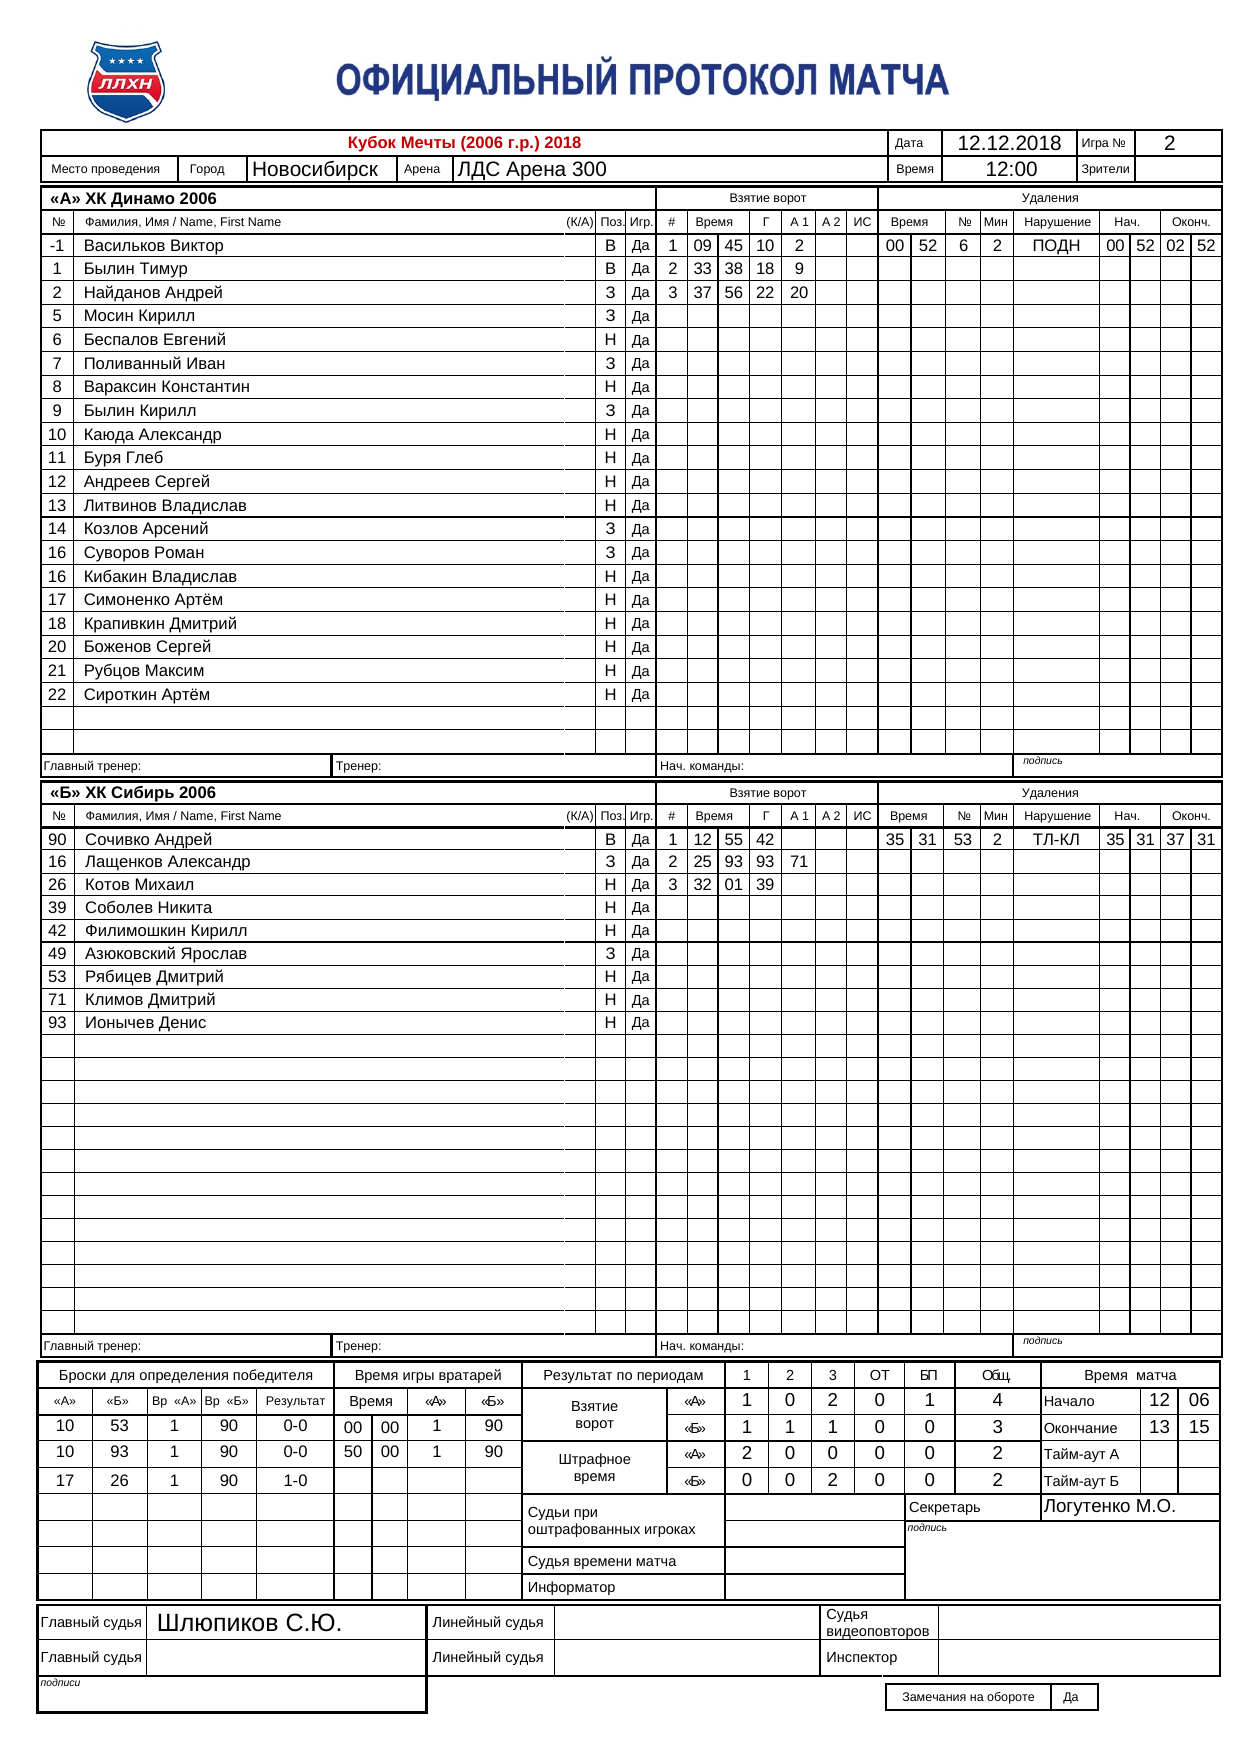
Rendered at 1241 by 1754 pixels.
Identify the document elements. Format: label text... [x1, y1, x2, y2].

table_cell [1192, 423, 1221, 445]
table_cell [688, 1127, 717, 1149]
table_cell 1 [812, 1415, 854, 1440]
table_cell [847, 588, 877, 611]
table_cell [981, 1012, 1013, 1033]
table_cell [688, 1104, 717, 1126]
table_cell Н [596, 683, 625, 706]
table_cell [782, 541, 815, 564]
table_cell [750, 1035, 781, 1057]
table_cell 90 [42, 829, 74, 849]
table_cell [657, 920, 687, 941]
table_cell [42, 1127, 74, 1149]
table_cell [879, 636, 910, 658]
table_cell [879, 352, 910, 374]
table_cell [847, 636, 877, 658]
table_cell [719, 1058, 749, 1079]
table_cell [1161, 1104, 1190, 1126]
table_cell [981, 707, 1013, 729]
table_cell Инспектор [821, 1640, 938, 1675]
table_cell [688, 943, 717, 964]
table_cell [42, 1058, 74, 1079]
table_cell [750, 305, 781, 327]
table_cell [555, 1606, 819, 1639]
table_cell [1131, 989, 1160, 1011]
table_cell Судьи при оштрафованных игроках [523, 1495, 724, 1546]
table_cell ПОДН [1014, 235, 1099, 256]
table_cell Поз. [596, 211, 625, 233]
table_cell [1131, 659, 1160, 682]
table_cell 12 [688, 829, 717, 849]
table_cell 93 [750, 850, 781, 872]
table_cell 55 [719, 829, 749, 849]
table_cell [750, 376, 781, 398]
table_cell [1141, 1441, 1177, 1467]
table_cell [565, 328, 595, 351]
table_cell [1100, 1150, 1129, 1172]
table_cell [1131, 1219, 1160, 1241]
table_cell [626, 1127, 655, 1149]
table_cell [657, 565, 687, 587]
table_cell Да [626, 612, 655, 634]
table_cell [847, 376, 877, 398]
table_cell [816, 470, 846, 493]
table_cell 1 [726, 1389, 768, 1413]
table_cell З [596, 352, 625, 374]
table_cell [782, 305, 815, 327]
table_cell [1131, 1173, 1160, 1195]
table_cell [466, 1468, 521, 1493]
table_cell [944, 989, 980, 1011]
table_cell [1161, 1265, 1190, 1287]
table_cell [782, 966, 815, 987]
table_cell 53 [42, 966, 74, 987]
table_cell Литвинов Владислав [74, 494, 564, 516]
table_cell [981, 943, 1013, 964]
table_cell [1100, 494, 1129, 516]
table_cell Тренер: [333, 755, 655, 776]
table_cell [816, 376, 846, 398]
table_cell Лащенков Александр [75, 850, 564, 872]
table_cell [946, 305, 980, 327]
table_cell Да [626, 1012, 655, 1033]
table_cell [1100, 1219, 1129, 1241]
table_cell 1 [657, 235, 687, 256]
table_cell [912, 1311, 943, 1333]
table_cell [688, 612, 717, 634]
table_cell [626, 1173, 655, 1195]
table_cell [657, 612, 687, 634]
table_cell Да [626, 494, 655, 516]
table_cell [944, 1127, 980, 1149]
table_cell [1100, 1288, 1129, 1310]
table_cell [1161, 352, 1190, 374]
table_cell Да [626, 518, 655, 540]
table_cell [816, 966, 846, 987]
table_cell [719, 966, 749, 987]
table_cell [408, 1574, 465, 1599]
table_cell [981, 1242, 1013, 1264]
table_cell [657, 1242, 687, 1264]
table_cell Да [626, 541, 655, 564]
table_cell [946, 565, 980, 587]
table_cell [657, 659, 687, 682]
table_cell [74, 730, 564, 753]
table_cell [39, 1547, 92, 1573]
table_cell [1100, 1104, 1129, 1126]
table_cell [879, 1311, 910, 1333]
table_cell [93, 1521, 147, 1546]
table_cell А 1 [782, 211, 815, 233]
table_cell [879, 612, 910, 634]
table_cell [912, 612, 945, 634]
table_cell 00 [373, 1441, 407, 1467]
table_cell [335, 1521, 371, 1546]
table_cell [1100, 446, 1129, 469]
table_cell [1131, 423, 1160, 445]
table_cell [1014, 1265, 1099, 1287]
table_cell [565, 588, 595, 611]
table_cell 0 [905, 1442, 954, 1467]
table_cell [1131, 494, 1160, 516]
table_cell [1161, 518, 1190, 540]
table_cell [565, 966, 595, 987]
table_cell 15 [1179, 1415, 1219, 1440]
table_cell [816, 636, 846, 658]
table_cell [1179, 1441, 1219, 1467]
table_cell [981, 730, 1013, 753]
table_cell Котов Михаил [75, 874, 564, 895]
table_cell Да [626, 850, 655, 872]
table_cell [148, 1521, 201, 1546]
table_cell 4 [956, 1389, 1040, 1413]
table_cell Главный судья [39, 1606, 146, 1639]
table_cell [981, 281, 1013, 303]
table_cell 8 [42, 376, 73, 398]
table_cell [1161, 257, 1190, 280]
table_cell Время [688, 211, 749, 233]
table_cell [782, 399, 815, 422]
table_cell [946, 730, 980, 753]
table_cell [1100, 305, 1129, 327]
table_cell [42, 1104, 74, 1126]
table_cell [657, 376, 687, 398]
table_cell [847, 1242, 877, 1264]
table_cell [847, 541, 877, 564]
table_cell Н [596, 659, 625, 682]
table_cell [946, 257, 980, 280]
table_cell Штрафное время [523, 1442, 666, 1493]
table_cell [981, 470, 1013, 493]
table_cell [1131, 1104, 1160, 1126]
table_cell [946, 636, 980, 658]
table_cell [1161, 966, 1190, 987]
table_cell [816, 588, 846, 611]
table_cell [1014, 1058, 1099, 1079]
table_cell [688, 305, 717, 327]
table_cell [39, 1494, 92, 1520]
table_cell 10 [39, 1441, 92, 1467]
table_cell [879, 943, 910, 964]
table_cell [847, 328, 877, 351]
table_cell [688, 1035, 717, 1057]
table_cell [1161, 683, 1190, 706]
table_cell [750, 943, 781, 964]
table_cell [912, 1058, 943, 1079]
table_cell [750, 1219, 781, 1241]
table_cell (К/А) [565, 211, 595, 233]
table_cell [782, 612, 815, 634]
table_cell [912, 1127, 943, 1149]
table_cell [816, 328, 846, 351]
table_cell [719, 423, 749, 445]
table_cell [75, 1127, 564, 1149]
table_cell [912, 423, 945, 445]
table_cell 18 [42, 612, 73, 634]
table_cell [946, 707, 980, 729]
table_cell [719, 328, 749, 351]
table_cell 53 [93, 1416, 147, 1440]
table_cell [1100, 896, 1129, 918]
table_cell [912, 707, 945, 729]
table_cell [981, 1081, 1013, 1103]
table_cell Оконч. [1161, 805, 1221, 826]
table_cell [42, 707, 73, 729]
table_cell [688, 376, 717, 398]
table_cell Зрители [1078, 157, 1134, 181]
table_cell [466, 1494, 521, 1520]
table_cell [1131, 399, 1160, 422]
table_cell [879, 1196, 910, 1218]
table_cell [1161, 565, 1190, 587]
table_cell 45 [719, 235, 749, 256]
table_cell А 1 [782, 805, 815, 826]
table_cell [688, 636, 717, 658]
table_cell [1161, 1288, 1190, 1310]
table_cell [1161, 1196, 1190, 1218]
table_cell [1192, 1173, 1221, 1195]
table_cell [816, 730, 846, 753]
table_cell [75, 1035, 564, 1057]
table_cell [782, 989, 815, 1011]
table_cell Время [688, 805, 749, 826]
table_cell [981, 850, 1013, 872]
table_cell [847, 257, 877, 280]
table_cell [847, 943, 877, 964]
table_cell 12 [42, 470, 73, 493]
table_cell 25 [688, 850, 717, 872]
table_cell [879, 1173, 910, 1195]
table_cell [1192, 1081, 1221, 1103]
table_cell [1100, 257, 1129, 280]
table_header Общ. [956, 1363, 1040, 1387]
table_cell [719, 588, 749, 611]
table_cell Тайм-аут Б [1042, 1468, 1140, 1493]
table_cell [750, 612, 781, 634]
table_cell [816, 874, 846, 895]
table_cell Г [750, 211, 781, 233]
table_cell Место проведения [42, 157, 177, 181]
table_cell [879, 1012, 910, 1033]
table_cell [750, 352, 781, 374]
table_cell [1014, 1288, 1099, 1310]
table_cell 3 [956, 1415, 1040, 1440]
table_cell [879, 588, 910, 611]
table_cell [750, 446, 781, 469]
table_cell [42, 1150, 74, 1172]
table_cell [981, 683, 1013, 706]
table_cell [1100, 1196, 1129, 1218]
table_cell Н [596, 896, 625, 918]
table_cell [1161, 612, 1190, 634]
table_cell [75, 1265, 564, 1287]
table_cell [719, 1173, 749, 1195]
table_cell Н [596, 588, 625, 611]
table_cell 1 [42, 257, 73, 280]
table_cell Главный тренер: [42, 755, 330, 776]
table_cell Поз. [596, 805, 625, 826]
table_cell [1161, 896, 1190, 918]
table_cell [626, 1058, 655, 1079]
table_cell [847, 896, 877, 918]
table_cell Время [879, 805, 943, 826]
table_cell [688, 707, 717, 729]
table_cell [816, 920, 846, 941]
table_cell [1131, 1058, 1160, 1079]
table_cell [719, 494, 749, 516]
table_cell Азюковский Ярослав [75, 943, 564, 964]
table_cell З [596, 281, 625, 303]
table_cell [944, 874, 980, 895]
table_cell [626, 1196, 655, 1218]
table_cell [1161, 376, 1190, 398]
table_cell Суворов Роман [74, 541, 564, 564]
table_cell 17 [39, 1468, 92, 1493]
table_cell Да [626, 565, 655, 587]
table_cell [1192, 565, 1221, 587]
table_cell Мосин Кирилл [74, 305, 564, 327]
table_cell [782, 683, 815, 706]
table_cell [1131, 541, 1160, 564]
table_cell [981, 1288, 1013, 1310]
table_cell [1192, 305, 1221, 327]
table_cell [1014, 376, 1099, 398]
table_cell 22 [750, 281, 781, 303]
table_cell [816, 1196, 846, 1218]
table_cell [782, 376, 815, 398]
table_cell [847, 989, 877, 1011]
table_cell [879, 470, 910, 493]
table_cell Логутенко М.О. [1042, 1495, 1219, 1520]
table_cell [1014, 328, 1099, 351]
table_cell 20 [782, 281, 815, 303]
table_cell [1014, 612, 1099, 634]
table_cell [847, 850, 877, 872]
table_cell [816, 1058, 846, 1079]
table_cell [981, 1035, 1013, 1057]
table_cell [565, 707, 595, 729]
table_cell [1100, 376, 1129, 398]
table_cell Г [750, 805, 781, 826]
table_cell [816, 281, 846, 303]
table_cell [688, 683, 717, 706]
table_cell [782, 1127, 815, 1149]
table_cell № [946, 211, 980, 233]
table_cell 12:00 [943, 157, 1076, 181]
table_cell [944, 1311, 980, 1333]
table_cell 2 [981, 829, 1013, 849]
table_cell [565, 494, 595, 516]
table_cell подпись [1014, 1335, 1221, 1356]
table_cell [1141, 1468, 1177, 1493]
table_header 2 [1136, 131, 1221, 155]
table_cell [565, 565, 595, 587]
table_cell [1192, 683, 1221, 706]
table_cell [879, 966, 910, 987]
table_cell [335, 1547, 371, 1573]
table_cell Да [626, 328, 655, 351]
table_cell Да [626, 399, 655, 422]
table_cell [847, 1311, 877, 1333]
table_cell [565, 896, 595, 918]
table_cell [719, 707, 749, 729]
table_cell [750, 518, 781, 540]
table_cell «Б » [466, 1389, 521, 1413]
table_cell Былин Тимур [74, 257, 564, 280]
table_cell [1014, 399, 1099, 422]
table_cell [816, 1012, 846, 1033]
table_header Взятие ворот [657, 783, 877, 803]
table_cell [688, 423, 717, 445]
table_cell [1014, 920, 1099, 941]
table_cell [202, 1547, 256, 1573]
table_cell [847, 1035, 877, 1057]
table_cell [688, 1311, 717, 1333]
table_cell [565, 1242, 595, 1264]
table_cell [1131, 588, 1160, 611]
table_cell Игр. [626, 211, 655, 233]
table_cell [879, 541, 910, 564]
table_cell [657, 494, 687, 516]
table_cell [719, 399, 749, 422]
table_cell [719, 636, 749, 658]
table_cell [202, 1521, 256, 1546]
table_cell [912, 1219, 943, 1241]
table_cell 90 [202, 1468, 256, 1493]
table_cell [912, 588, 945, 611]
table_cell [335, 1574, 371, 1599]
table_cell [879, 565, 910, 587]
table_header 3 [812, 1363, 854, 1387]
table_cell [750, 1196, 781, 1218]
table_cell [782, 423, 815, 445]
table_cell Н [596, 494, 625, 516]
table_cell [42, 1311, 74, 1333]
table_cell [726, 1575, 904, 1599]
table_cell [1014, 281, 1099, 303]
table_cell [1192, 636, 1221, 658]
table_cell [626, 1265, 655, 1287]
table_cell [719, 565, 749, 587]
table_cell Да [626, 281, 655, 303]
table_cell [596, 1150, 625, 1172]
table_cell 0 [855, 1415, 904, 1440]
table_cell Новосибирск [248, 157, 396, 181]
table_cell [750, 328, 781, 351]
table_cell [1014, 707, 1099, 729]
table_cell Симоненко Артём [74, 588, 564, 611]
table_cell [782, 707, 815, 729]
table_cell [847, 281, 877, 303]
table_cell 6 [42, 328, 73, 351]
table_cell [1161, 636, 1190, 658]
table_cell [408, 1494, 465, 1520]
table_cell [657, 1311, 687, 1333]
table_cell Главный судья [39, 1640, 146, 1675]
table_cell Былин Кирилл [74, 399, 564, 422]
table_cell [1131, 943, 1160, 964]
table_cell [42, 1242, 74, 1264]
table_cell [688, 470, 717, 493]
table_cell [565, 989, 595, 1011]
table_cell Н [596, 636, 625, 658]
table_cell [912, 446, 945, 469]
table_cell [75, 1173, 564, 1195]
table_cell [1014, 659, 1099, 682]
table_cell [981, 352, 1013, 374]
table_cell [981, 1127, 1013, 1149]
table_cell [1014, 305, 1099, 327]
table_cell 2 [657, 257, 687, 280]
table_cell [688, 352, 717, 374]
table_cell [688, 1081, 717, 1103]
table_cell [816, 1219, 846, 1241]
table_cell 0 [812, 1442, 854, 1467]
table_cell [626, 1150, 655, 1172]
table_cell [944, 1012, 980, 1033]
table_cell [946, 588, 980, 611]
table_cell [879, 659, 910, 682]
table_cell [944, 1104, 980, 1126]
table_cell [981, 446, 1013, 469]
table_cell [596, 1127, 625, 1149]
table_cell Оконч. [1161, 211, 1221, 233]
table_cell [1192, 1242, 1221, 1264]
table_cell [1192, 446, 1221, 469]
table_cell [1161, 850, 1190, 872]
table_cell [912, 541, 945, 564]
table_cell [847, 518, 877, 540]
table_cell [750, 1104, 781, 1126]
table_cell [148, 1547, 201, 1573]
table_cell [939, 1640, 1219, 1675]
table_cell [782, 1311, 815, 1333]
table_cell [1014, 896, 1099, 918]
table_cell 93 [42, 1012, 74, 1033]
table_cell 17 [42, 588, 73, 611]
table_cell 2 [956, 1442, 1040, 1467]
table_cell [565, 683, 595, 706]
table_cell [1161, 1012, 1190, 1033]
table_cell Судья времени матча [523, 1548, 724, 1573]
table_cell [879, 1104, 910, 1126]
table_cell Начало [1042, 1389, 1140, 1413]
table_cell Да [626, 588, 655, 611]
table_cell [879, 257, 910, 280]
table_cell [750, 707, 781, 729]
table_cell [1100, 874, 1129, 895]
table_cell [879, 1219, 910, 1241]
table_cell [750, 966, 781, 987]
table_cell [1161, 1058, 1190, 1079]
table_cell [750, 423, 781, 445]
table_cell [981, 257, 1013, 280]
table_cell Да [626, 423, 655, 445]
table_cell [750, 588, 781, 611]
table_cell [39, 1521, 92, 1546]
table_cell [879, 423, 910, 445]
table_cell [879, 874, 910, 895]
table_cell [688, 446, 717, 469]
table_cell [879, 494, 910, 516]
table_cell [565, 376, 595, 398]
table_cell [782, 494, 815, 516]
table_cell [816, 423, 846, 445]
table_cell 1 [408, 1441, 465, 1467]
table_cell [944, 1058, 980, 1079]
table_cell [1014, 588, 1099, 611]
table_cell [944, 896, 980, 918]
table_cell [750, 470, 781, 493]
table_cell Фамилия, Имя / Name, First Name [75, 805, 565, 826]
table_cell [946, 470, 980, 493]
table_cell [1014, 1012, 1099, 1033]
table_cell [1161, 1311, 1190, 1333]
table_cell Тренер: [333, 1335, 655, 1356]
table_cell [565, 541, 595, 564]
table_cell 0 [855, 1442, 904, 1467]
table_cell 13 [1141, 1415, 1177, 1440]
table_cell [816, 399, 846, 422]
table_cell № [42, 211, 73, 233]
table_cell [750, 1012, 781, 1033]
table_cell [946, 399, 980, 422]
table_cell [1014, 1173, 1099, 1195]
table_cell [202, 1574, 256, 1599]
table_cell [782, 943, 815, 964]
table_cell Арена [398, 157, 452, 181]
table_cell [657, 446, 687, 469]
table_cell [626, 1311, 655, 1333]
table_cell [1131, 305, 1160, 327]
table_cell [75, 1242, 564, 1264]
table_cell [750, 989, 781, 1011]
table_cell [816, 235, 846, 256]
table_cell [688, 1173, 717, 1195]
table_cell 1 [726, 1415, 768, 1440]
table_cell ТЛ-КЛ [1014, 829, 1099, 849]
table_cell [719, 1150, 749, 1172]
table_cell Козлов Арсений [74, 518, 564, 540]
table_cell [944, 966, 980, 987]
table_cell Климов Дмитрий [75, 989, 564, 1011]
table_cell [1131, 352, 1160, 374]
table_cell [257, 1494, 333, 1520]
table_cell [719, 1219, 749, 1241]
table_cell [719, 1104, 749, 1126]
table_cell [1014, 850, 1099, 872]
table_cell [1014, 565, 1099, 587]
table_cell [1131, 920, 1160, 941]
table_cell [657, 1081, 687, 1103]
table_cell ИС [847, 805, 877, 826]
table_cell [750, 1288, 781, 1310]
table_cell [596, 1058, 625, 1079]
table_cell [657, 1173, 687, 1195]
table_cell [1131, 1196, 1160, 1218]
table_cell Васильков Виктор [74, 235, 564, 256]
table_cell [565, 730, 595, 753]
table_cell [782, 1288, 815, 1310]
table_cell Рябицев Дмитрий [75, 966, 564, 987]
table_cell [981, 966, 1013, 987]
table_cell [1100, 1242, 1129, 1264]
table_cell [946, 683, 980, 706]
table_cell Время [879, 211, 945, 233]
table_cell [1014, 1104, 1099, 1126]
table_cell [565, 943, 595, 964]
table_cell [1014, 470, 1099, 493]
table_cell [1014, 874, 1099, 895]
table_cell [1131, 1012, 1160, 1033]
table_cell 2 [956, 1468, 1040, 1493]
table_cell Поливанный Иван [74, 352, 564, 374]
table_cell [879, 850, 910, 872]
table_cell [879, 1127, 910, 1149]
table_cell 2 [812, 1389, 854, 1413]
table_cell [782, 896, 815, 918]
table_cell [688, 1150, 717, 1172]
table_cell [719, 1081, 749, 1103]
table_cell [688, 1196, 717, 1218]
table_cell [1014, 423, 1099, 445]
table_cell [750, 1081, 781, 1103]
table_cell [1161, 328, 1190, 351]
table_cell [148, 1494, 201, 1520]
table_cell # [657, 211, 687, 233]
table_cell [879, 989, 910, 1011]
table_cell 90 [202, 1416, 256, 1440]
table_cell Сочивко Андрей [75, 829, 564, 849]
table_cell 12 [1141, 1389, 1177, 1413]
table_cell [688, 1012, 717, 1033]
table_cell [565, 920, 595, 941]
table_cell [726, 1521, 904, 1546]
table_cell [565, 1081, 595, 1103]
table_cell [1100, 683, 1129, 706]
table_cell [657, 896, 687, 918]
table_cell [42, 1265, 74, 1287]
table_cell [1161, 1219, 1190, 1241]
table_cell [750, 636, 781, 658]
table_cell [1161, 281, 1190, 303]
table_cell [1192, 850, 1221, 872]
table_cell Да [626, 352, 655, 374]
table_cell [719, 1127, 749, 1149]
table_cell [981, 376, 1013, 398]
table_cell 0 [769, 1442, 811, 1467]
table_cell В [596, 257, 625, 280]
table_header «Б» ХК Сибирь 2006 [42, 783, 655, 803]
table_cell [466, 1547, 521, 1573]
table_cell 13 [42, 494, 73, 516]
table_cell [1192, 257, 1221, 280]
table_cell [657, 518, 687, 540]
table_cell [879, 328, 910, 351]
table_cell [1179, 1468, 1219, 1493]
table_cell [74, 707, 564, 729]
table_cell [1192, 1104, 1221, 1126]
table_cell [1131, 257, 1160, 280]
table_cell [782, 1196, 815, 1218]
table_cell [879, 920, 910, 941]
table_cell [719, 612, 749, 634]
table_cell [626, 1081, 655, 1103]
table_cell Да [626, 659, 655, 682]
table_cell 0-0 [257, 1441, 333, 1467]
table_cell [408, 1468, 465, 1493]
table_cell [657, 1035, 687, 1057]
table_cell [816, 352, 846, 374]
table_cell Линейный судья [428, 1606, 554, 1639]
table_cell [750, 896, 781, 918]
table_cell Да [626, 636, 655, 658]
table_cell «А» [408, 1389, 465, 1413]
table_cell [981, 494, 1013, 516]
table_cell [1192, 518, 1221, 540]
table_cell [912, 399, 945, 422]
table_cell ИС [847, 211, 877, 233]
table_cell [816, 707, 846, 729]
table_cell [912, 1035, 943, 1057]
table_cell Линейный судья [428, 1640, 554, 1675]
table_cell [1192, 352, 1221, 374]
table_cell [657, 707, 687, 729]
table_cell [816, 612, 846, 634]
table_cell [1100, 659, 1129, 682]
table_cell [879, 707, 910, 729]
table_cell [1131, 730, 1160, 753]
table_cell [42, 730, 73, 753]
table_cell [596, 1081, 625, 1103]
table_cell 39 [750, 874, 781, 895]
table_cell [1161, 1242, 1190, 1264]
table_cell 16 [42, 565, 73, 587]
table_cell [75, 1311, 564, 1333]
table_cell Филимошкин Кирилл [75, 920, 564, 941]
table_cell [782, 1104, 815, 1126]
table_cell 90 [202, 1441, 256, 1467]
table_cell [912, 989, 943, 1011]
table_cell 32 [688, 874, 717, 895]
table_cell [373, 1521, 407, 1546]
table_cell «А» [668, 1442, 724, 1467]
table_cell [719, 1012, 749, 1033]
table_cell 18 [750, 257, 781, 280]
table_cell [565, 446, 595, 469]
table_cell [688, 920, 717, 941]
table_cell 00 [1100, 235, 1129, 256]
table_cell Да [626, 920, 655, 941]
table_cell [1100, 423, 1129, 445]
table_header Удаления [879, 783, 1221, 803]
table_cell [1131, 1081, 1160, 1103]
table_cell З [596, 541, 625, 564]
table_cell [912, 636, 945, 658]
table_cell [1192, 874, 1221, 895]
table_cell 2 [726, 1442, 768, 1467]
table_cell [981, 399, 1013, 422]
table_cell [719, 470, 749, 493]
table_cell В [596, 235, 625, 256]
table_cell Боженов Сергей [74, 636, 564, 658]
table_cell [750, 541, 781, 564]
table_cell [847, 683, 877, 706]
table_cell [257, 1547, 333, 1573]
table_cell [75, 1150, 564, 1172]
table_cell ЛДС Арена 300 [454, 157, 887, 181]
table_cell [565, 1311, 595, 1333]
table_cell [981, 588, 1013, 611]
table_cell [726, 1548, 904, 1573]
table_cell Нач. команды: [657, 1335, 1012, 1356]
table_cell [1100, 518, 1129, 540]
table_cell [1131, 966, 1160, 987]
table_cell 7 [42, 352, 73, 374]
table_cell [565, 874, 595, 895]
table_cell [1014, 257, 1099, 280]
table_cell [596, 1035, 625, 1057]
table_cell [981, 1196, 1013, 1218]
table_cell [596, 730, 625, 753]
table_cell № [944, 805, 980, 826]
table_cell [1100, 850, 1129, 872]
table_cell [847, 1265, 877, 1287]
table_cell [565, 470, 595, 493]
table_cell 93 [93, 1441, 147, 1467]
table_cell Нач. [1100, 211, 1160, 233]
table_cell подпись [1014, 755, 1221, 776]
table_cell [1192, 1058, 1221, 1079]
table_cell [688, 541, 717, 564]
table_cell Да [626, 989, 655, 1011]
table_cell [596, 1311, 625, 1333]
table_cell [939, 1606, 1219, 1639]
table_cell [565, 305, 595, 327]
table_cell [565, 1035, 595, 1057]
table_cell [946, 494, 980, 516]
table_cell [912, 494, 945, 516]
table_cell [657, 1196, 687, 1218]
table_cell «А» [39, 1389, 92, 1413]
table_cell [1100, 1058, 1129, 1079]
table_cell [373, 1468, 407, 1493]
table_cell Кибакин Владислав [74, 565, 564, 587]
table_cell [596, 1219, 625, 1241]
table_cell [1192, 588, 1221, 611]
table_cell Н [596, 1012, 625, 1033]
table_cell [626, 730, 655, 753]
table_cell [879, 730, 910, 753]
table_cell 14 [42, 518, 73, 540]
table_cell [847, 305, 877, 327]
table_cell [879, 683, 910, 706]
table_cell [847, 1058, 877, 1079]
table_cell [719, 1242, 749, 1264]
table_cell [202, 1494, 256, 1520]
table_cell [782, 1035, 815, 1057]
table_cell [1131, 1150, 1160, 1172]
table_cell [946, 659, 980, 682]
table_cell [565, 1288, 595, 1310]
table_cell 37 [688, 281, 717, 303]
table_cell Город [179, 157, 246, 181]
table_cell [1131, 518, 1160, 540]
picture [5, 28, 1179, 129]
table_cell [688, 328, 717, 351]
table_cell Мин [981, 805, 1013, 826]
table_cell [912, 518, 945, 540]
table_cell [912, 565, 945, 587]
table_cell [847, 235, 877, 256]
table_cell [944, 920, 980, 941]
table_cell 31 [1192, 829, 1221, 849]
table_cell [782, 1058, 815, 1079]
table_cell [565, 1104, 595, 1126]
table_cell [1131, 874, 1160, 895]
table_cell [981, 1150, 1013, 1172]
table_cell [1192, 399, 1221, 422]
table_cell 90 [466, 1416, 521, 1440]
table_cell [750, 730, 781, 753]
table_header Дата [889, 131, 941, 155]
table_cell [782, 1012, 815, 1033]
table_cell [750, 920, 781, 941]
table_cell [1014, 1242, 1099, 1264]
table_cell [981, 541, 1013, 564]
table_cell [944, 1288, 980, 1310]
table_cell [42, 1219, 74, 1241]
table_cell [565, 1196, 595, 1218]
table_cell Вараксин Константин [74, 376, 564, 398]
table_cell 53 [944, 829, 980, 849]
table_cell [1131, 896, 1160, 918]
table_cell 9 [42, 399, 73, 422]
table_cell 1 [148, 1441, 201, 1467]
table_cell [75, 1058, 564, 1079]
table_cell [1161, 989, 1190, 1011]
table_cell 49 [42, 943, 74, 964]
table_cell 2 [42, 281, 73, 303]
table_cell [1161, 920, 1190, 941]
table_cell [373, 1494, 407, 1520]
table_cell 10 [750, 235, 781, 256]
table_cell 10 [39, 1416, 92, 1440]
table_cell [719, 352, 749, 374]
table_cell [816, 683, 846, 706]
table_cell 0 [769, 1468, 811, 1493]
table_cell [816, 494, 846, 516]
table_cell [782, 730, 815, 753]
table_cell [1014, 730, 1099, 753]
table_cell (К/А) [565, 805, 595, 826]
table_cell 1 [657, 829, 687, 849]
table_cell [946, 352, 980, 374]
table_cell [1161, 399, 1190, 422]
table_cell Н [596, 423, 625, 445]
table_cell [944, 1081, 980, 1103]
table_cell [782, 659, 815, 682]
table_cell Да [626, 235, 655, 256]
table_cell Да [626, 257, 655, 280]
table_cell 01 [719, 874, 749, 895]
table_cell Да [626, 966, 655, 987]
table_cell [912, 966, 943, 987]
table_cell [750, 659, 781, 682]
table_cell [750, 1150, 781, 1172]
table_cell Крапивкин Дмитрий [74, 612, 564, 634]
table_cell [75, 1196, 564, 1218]
table_cell [596, 707, 625, 729]
table_cell [981, 1311, 1013, 1333]
table_cell [879, 1242, 910, 1264]
table_cell [688, 659, 717, 682]
table_cell [847, 707, 877, 729]
table_cell [1014, 1219, 1099, 1241]
table_cell Н [596, 470, 625, 493]
table_cell [1100, 1035, 1129, 1057]
table_cell [1131, 1311, 1160, 1333]
table_cell [750, 1127, 781, 1149]
table_cell 52 [1131, 235, 1160, 256]
table_cell # [657, 805, 687, 826]
table_cell [657, 943, 687, 964]
table_cell [946, 376, 980, 398]
table_cell [93, 1494, 147, 1520]
table_cell 0 [905, 1468, 954, 1493]
table_cell [1014, 943, 1099, 964]
table_cell [565, 423, 595, 445]
table_cell [75, 1219, 564, 1241]
table_cell [688, 966, 717, 987]
table_cell [816, 943, 846, 964]
table_cell 52 [912, 235, 945, 256]
table_cell 31 [912, 829, 943, 849]
table_cell [946, 518, 980, 540]
table_cell [1161, 943, 1190, 964]
table_cell Вр «Б» [202, 1389, 256, 1413]
table_cell 33 [688, 257, 717, 280]
table_cell [847, 399, 877, 422]
table_cell [555, 1640, 819, 1675]
table_cell [981, 659, 1013, 682]
table_cell [847, 1081, 877, 1103]
table_header Да [1052, 1685, 1097, 1709]
table_cell Время [335, 1389, 407, 1413]
table_cell Н [596, 376, 625, 398]
table_cell Соболев Никита [75, 896, 564, 918]
table_cell [1131, 328, 1160, 351]
table_cell [565, 399, 595, 422]
table_cell [93, 1547, 147, 1573]
table_cell [719, 376, 749, 398]
table_cell [1100, 352, 1129, 374]
table_cell [1014, 1081, 1099, 1103]
table_cell [408, 1521, 465, 1546]
table_cell Тайм-аут А [1042, 1441, 1140, 1467]
table_cell 3 [657, 874, 687, 895]
table_cell [39, 1574, 92, 1599]
table_cell [847, 659, 877, 682]
table_cell 0 [769, 1389, 811, 1413]
table_cell [981, 423, 1013, 445]
table_cell Каюда Александр [74, 423, 564, 445]
table_cell Да [626, 874, 655, 895]
table_cell [1014, 1035, 1099, 1057]
table_cell [688, 1058, 717, 1079]
table_cell [847, 874, 877, 895]
table_cell [847, 612, 877, 634]
table_cell [912, 376, 945, 398]
table_cell [750, 683, 781, 706]
table_cell [1192, 707, 1221, 729]
table_cell [657, 1219, 687, 1241]
table_cell [782, 920, 815, 941]
table_cell [847, 470, 877, 493]
table_cell [912, 1196, 943, 1218]
table_cell 35 [879, 829, 910, 849]
table_cell [657, 541, 687, 564]
table_cell [1192, 541, 1221, 564]
table_cell А 2 [816, 211, 846, 233]
table_cell [1131, 1288, 1160, 1310]
table_cell [847, 423, 877, 445]
table_cell [1161, 707, 1190, 729]
table_cell Сироткин Артём [74, 683, 564, 706]
table_cell [944, 1173, 980, 1195]
table_cell [912, 920, 943, 941]
table_cell [657, 305, 687, 327]
table_cell [981, 565, 1013, 587]
table_cell 90 [466, 1441, 521, 1467]
table_cell [565, 281, 595, 303]
table_cell [981, 1265, 1013, 1287]
table_cell Нарушение [1014, 805, 1099, 826]
table_cell [1161, 588, 1190, 611]
table_cell [1100, 470, 1129, 493]
table_cell [657, 1150, 687, 1172]
table_cell [816, 305, 846, 327]
table_cell [816, 850, 846, 872]
table_cell подпись [906, 1522, 1219, 1599]
table_header Игра № [1078, 131, 1134, 155]
table_cell 31 [1131, 829, 1160, 849]
table_cell 71 [42, 989, 74, 1011]
table_cell [719, 305, 749, 327]
table_cell [688, 565, 717, 587]
table_cell [847, 1173, 877, 1195]
table_cell [1131, 446, 1160, 469]
table_cell [750, 1058, 781, 1079]
table_cell [719, 1196, 749, 1218]
table_cell [1131, 281, 1160, 303]
table_cell [1100, 1265, 1129, 1287]
table_cell [1192, 989, 1221, 1011]
table_cell Найданов Андрей [74, 281, 564, 303]
table_cell [782, 1081, 815, 1103]
table_cell [750, 1173, 781, 1195]
table_cell подписи [39, 1677, 425, 1711]
table_cell 93 [719, 850, 749, 872]
table_cell [719, 659, 749, 682]
table_cell [1192, 1150, 1221, 1172]
table_cell 0 [905, 1415, 954, 1440]
table_cell [879, 1265, 910, 1287]
table_cell Информатор [523, 1575, 724, 1599]
table_cell 1 [905, 1389, 954, 1413]
table_cell 16 [42, 541, 73, 564]
table_cell [1136, 157, 1221, 181]
table_cell [1131, 850, 1160, 872]
table_cell [816, 659, 846, 682]
table_cell [847, 1150, 877, 1172]
table_cell [1099, 1682, 1220, 1711]
table_header Взятие ворот [657, 188, 877, 209]
table_cell [1192, 328, 1221, 351]
table_cell Да [626, 829, 655, 849]
table_cell [1161, 730, 1190, 753]
table_cell [1014, 683, 1099, 706]
table_cell [816, 1035, 846, 1057]
table_cell [565, 352, 595, 374]
table_cell [879, 1081, 910, 1103]
table_cell [847, 1127, 877, 1149]
table_cell [782, 352, 815, 374]
table_cell [1100, 636, 1129, 658]
table_cell [657, 399, 687, 422]
table_cell [657, 352, 687, 374]
table_cell 0-0 [257, 1416, 333, 1440]
table_cell Да [626, 470, 655, 493]
table_cell Да [626, 943, 655, 964]
table_cell [75, 1104, 564, 1126]
table_cell «Б» [668, 1468, 724, 1493]
table_cell [912, 1173, 943, 1195]
table_cell [782, 874, 815, 895]
table_cell 39 [42, 896, 74, 918]
table_cell [657, 683, 687, 706]
table_cell [912, 850, 943, 872]
table_cell [1014, 541, 1099, 564]
table_cell [816, 565, 846, 587]
table_cell 26 [42, 874, 74, 895]
table_cell [816, 1311, 846, 1333]
table_cell [782, 1242, 815, 1264]
table_cell [1100, 920, 1129, 941]
table_cell [883, 1677, 1220, 1681]
table_cell [782, 829, 815, 849]
table_cell [373, 1574, 407, 1599]
table_cell [1161, 1035, 1190, 1057]
table_cell [1192, 1311, 1221, 1333]
table_cell [657, 966, 687, 987]
table_cell [1131, 1242, 1160, 1264]
table_cell 38 [719, 257, 749, 280]
table_cell -1 [42, 235, 73, 256]
table_cell [782, 470, 815, 493]
table_cell 1-0 [257, 1468, 333, 1493]
table_cell [565, 1219, 595, 1241]
table_cell [688, 730, 717, 753]
table_cell [335, 1494, 371, 1520]
table_cell [688, 896, 717, 918]
table_cell [847, 1219, 877, 1241]
table_cell 5 [42, 305, 73, 327]
table_cell [879, 896, 910, 918]
table_cell [565, 829, 595, 849]
table_header Время игры вратарей [335, 1363, 521, 1387]
table_cell [1131, 683, 1160, 706]
table_cell [912, 1012, 943, 1033]
table_cell Окончание [1042, 1415, 1140, 1440]
table_cell [626, 1242, 655, 1264]
table_cell [1100, 1311, 1129, 1333]
table_cell 6 [946, 235, 980, 256]
table_cell [1014, 989, 1099, 1011]
table_cell [912, 257, 945, 280]
table_cell Н [596, 612, 625, 634]
table_cell [626, 1219, 655, 1241]
table_cell [1100, 588, 1129, 611]
table_cell [1161, 470, 1190, 493]
table_cell [719, 541, 749, 564]
table_cell [981, 612, 1013, 634]
table_cell [981, 896, 1013, 918]
table_cell [1192, 494, 1221, 516]
table_cell [944, 1242, 980, 1264]
table_cell [565, 850, 595, 872]
table_cell [1014, 494, 1099, 516]
table_cell [847, 352, 877, 374]
table_cell [1192, 376, 1221, 398]
table_cell 11 [42, 446, 73, 469]
table_cell [944, 1265, 980, 1287]
table_header Броски для определения победителя [39, 1363, 333, 1387]
table_cell [1131, 1127, 1160, 1149]
table_cell [944, 850, 980, 872]
table_cell [1131, 1035, 1160, 1057]
table_cell Буря Глеб [74, 446, 564, 469]
table_cell [912, 1242, 943, 1264]
table_cell [912, 943, 943, 964]
table_cell [565, 1012, 595, 1033]
table_cell 22 [42, 683, 73, 706]
table_cell Вр «А» [148, 1389, 201, 1413]
table_cell «Б» [668, 1415, 724, 1440]
table_cell [1192, 281, 1221, 303]
table_cell [816, 1104, 846, 1126]
table_cell З [596, 943, 625, 964]
table_cell [1014, 446, 1099, 469]
table_cell [719, 1288, 749, 1310]
table_cell [847, 730, 877, 753]
table_cell [719, 896, 749, 918]
table_cell З [596, 399, 625, 422]
table_cell [750, 565, 781, 587]
table_cell [565, 612, 595, 634]
table_cell [847, 494, 877, 516]
table_cell Да [626, 683, 655, 706]
table_cell [1192, 966, 1221, 987]
table_cell [782, 1265, 815, 1287]
table_cell [981, 874, 1013, 895]
table_cell [657, 636, 687, 658]
table_cell [879, 305, 910, 327]
table_cell [596, 1242, 625, 1264]
table_cell [1192, 1288, 1221, 1310]
table_cell [879, 1150, 910, 1172]
table_cell 1 [408, 1416, 465, 1440]
table_cell Главный тренер: [42, 1335, 330, 1356]
table_cell [912, 281, 945, 303]
table_cell [657, 1265, 687, 1287]
table_cell [879, 1035, 910, 1057]
table_cell [1161, 874, 1190, 895]
table_cell [688, 989, 717, 1011]
table_cell [879, 1288, 910, 1310]
table_cell [946, 446, 980, 469]
table_header БП [905, 1363, 954, 1387]
table_cell [981, 305, 1013, 327]
table_header Кубок Мечты (2006 г.р.) 2018 [42, 131, 887, 155]
table_cell [912, 874, 943, 895]
table_cell [816, 518, 846, 540]
table_cell [946, 612, 980, 634]
table_cell [912, 305, 945, 327]
table_cell Н [596, 966, 625, 987]
table_cell [879, 376, 910, 398]
table_cell [719, 1035, 749, 1057]
table_cell [688, 1288, 717, 1310]
table_cell [719, 730, 749, 753]
table_cell Игр. [626, 805, 655, 826]
table_cell [981, 328, 1013, 351]
table_cell [1192, 943, 1221, 964]
table_cell [912, 896, 943, 918]
table_cell [847, 829, 877, 849]
table_cell [42, 1081, 74, 1103]
table_cell [626, 707, 655, 729]
table_cell [1192, 470, 1221, 493]
table_cell [428, 1677, 882, 1711]
table_cell [879, 1058, 910, 1079]
table_cell [750, 399, 781, 422]
table_cell [816, 1081, 846, 1103]
table_cell Ионычев Денис [75, 1012, 564, 1033]
table_cell [912, 328, 945, 351]
table_cell [257, 1574, 333, 1599]
table_cell [657, 588, 687, 611]
table_cell [1161, 1081, 1190, 1103]
table_cell [981, 920, 1013, 941]
table_cell 71 [782, 850, 815, 872]
table_cell [1161, 1127, 1190, 1149]
table_cell Мин [981, 211, 1013, 233]
table_cell [1192, 1265, 1221, 1287]
table_cell [782, 1219, 815, 1241]
table_cell [946, 423, 980, 445]
table_cell [1100, 612, 1129, 634]
table_cell [657, 989, 687, 1011]
table_cell [565, 518, 595, 540]
table_cell [657, 1058, 687, 1079]
table_cell [596, 1288, 625, 1310]
table_cell [981, 636, 1013, 658]
table_cell Н [596, 989, 625, 1011]
table_cell [1014, 966, 1099, 987]
table_cell [847, 966, 877, 987]
table_cell [879, 446, 910, 469]
table_cell 0 [726, 1468, 768, 1493]
table_cell [1014, 1127, 1099, 1149]
table_cell Н [596, 328, 625, 351]
table_cell [816, 1288, 846, 1310]
table_cell 1 [148, 1468, 201, 1493]
table_cell [688, 1242, 717, 1264]
table_cell 09 [688, 235, 717, 256]
table_header «А» ХК Динамо 2006 [42, 188, 655, 209]
table_cell Нач. команды: [657, 755, 1012, 776]
table_cell [719, 920, 749, 941]
table_cell 10 [42, 423, 73, 445]
table_cell 35 [1100, 829, 1129, 849]
table_cell № [42, 805, 74, 826]
table_cell [981, 1104, 1013, 1126]
table_cell [816, 1173, 846, 1195]
table_cell [1192, 1012, 1221, 1033]
table_cell [750, 1242, 781, 1264]
table_cell [1131, 612, 1160, 634]
table_cell [782, 1173, 815, 1195]
table_cell [1014, 636, 1099, 658]
table_header Результат по периодам [523, 1363, 724, 1387]
table_cell [750, 1265, 781, 1287]
table_cell [1100, 1127, 1129, 1149]
table_cell В [596, 829, 625, 849]
table_cell 00 [373, 1416, 407, 1440]
table_cell [1100, 1173, 1129, 1195]
table_cell [944, 943, 980, 964]
table_cell [719, 683, 749, 706]
table_cell [93, 1574, 147, 1599]
table_cell [1100, 989, 1129, 1011]
table_cell [1014, 1196, 1099, 1218]
table_cell [565, 1150, 595, 1172]
table_cell [1161, 423, 1190, 445]
table_cell Судья видеоповторов [821, 1606, 938, 1639]
table_cell [782, 328, 815, 351]
table_cell [1100, 399, 1129, 422]
table_cell [688, 588, 717, 611]
table_cell [148, 1574, 201, 1599]
table_cell Н [596, 874, 625, 895]
table_cell [657, 730, 687, 753]
table_cell [750, 1311, 781, 1333]
table_cell [75, 1288, 564, 1310]
table_cell Секретарь [906, 1495, 1040, 1520]
table_cell [1161, 659, 1190, 682]
table_cell [1100, 541, 1129, 564]
table_cell Рубцов Максим [74, 659, 564, 682]
table_cell [847, 1196, 877, 1218]
table_cell [688, 518, 717, 540]
table_cell [1100, 707, 1129, 729]
table_cell [912, 683, 945, 706]
table_cell [42, 1196, 74, 1218]
table_cell 52 [1192, 235, 1221, 256]
table_cell [565, 1173, 595, 1195]
table_cell [1192, 1127, 1221, 1149]
table_cell [847, 920, 877, 941]
table_cell [1161, 1173, 1190, 1195]
table_cell [912, 1104, 943, 1126]
table_cell [1192, 1035, 1221, 1057]
table_cell [816, 896, 846, 918]
table_cell 06 [1179, 1389, 1219, 1413]
table_cell [1192, 730, 1221, 753]
table_cell [688, 1265, 717, 1287]
table_cell Андреев Сергей [74, 470, 564, 493]
table_cell [912, 1150, 943, 1172]
table_cell [726, 1495, 904, 1520]
table_cell [981, 1173, 1013, 1195]
table_cell [565, 1127, 595, 1149]
table_cell [42, 1035, 74, 1057]
table_cell 42 [42, 920, 74, 941]
table_cell [912, 1081, 943, 1103]
table_cell Нарушение [1014, 211, 1099, 233]
table_cell [147, 1640, 425, 1675]
table_cell Шлюпиков С.Ю. [147, 1606, 425, 1639]
table_cell 2 [981, 235, 1013, 256]
table_cell [1161, 446, 1190, 469]
table_cell Взятие ворот [523, 1389, 666, 1440]
table_cell Н [596, 920, 625, 941]
table_cell [981, 518, 1013, 540]
table_header 1 [726, 1363, 768, 1387]
table_cell [816, 1242, 846, 1264]
table_cell [1131, 470, 1160, 493]
table_cell Н [596, 446, 625, 469]
table_header Время матча [1042, 1363, 1219, 1387]
table_cell [1100, 1012, 1129, 1033]
table_cell [946, 328, 980, 351]
table_cell [782, 1150, 815, 1172]
table_cell [719, 989, 749, 1011]
table_header 12.12.2018 [943, 131, 1076, 155]
table_cell 20 [42, 636, 73, 658]
table_cell [657, 328, 687, 351]
table_cell 37 [1161, 829, 1190, 849]
table_cell «Б» [93, 1389, 147, 1413]
table_cell 0 [855, 1468, 904, 1493]
table_cell [596, 1196, 625, 1218]
table_cell [565, 235, 595, 256]
table_cell [75, 1081, 564, 1103]
table_cell [879, 399, 910, 422]
table_cell Н [596, 565, 625, 587]
table_cell [657, 1012, 687, 1033]
table_cell [946, 281, 980, 303]
table_cell [688, 494, 717, 516]
table_cell [408, 1547, 465, 1573]
table_cell [946, 541, 980, 564]
table_cell [466, 1574, 521, 1599]
table_cell [912, 352, 945, 374]
table_cell [565, 636, 595, 658]
table_cell [719, 518, 749, 540]
table_cell [816, 1127, 846, 1149]
table_cell 16 [42, 850, 74, 872]
table_cell [1014, 352, 1099, 374]
table_cell Нач. [1100, 805, 1160, 826]
table_cell [782, 565, 815, 587]
table_cell [335, 1468, 371, 1493]
table_cell [1014, 1150, 1099, 1172]
table_cell «А» [668, 1389, 724, 1413]
table_cell [657, 1288, 687, 1310]
table_cell 1 [148, 1416, 201, 1440]
table_header 2 [769, 1363, 811, 1387]
table_cell [912, 1288, 943, 1310]
table_cell Да [626, 305, 655, 327]
table_cell [912, 659, 945, 682]
table_cell [1131, 636, 1160, 658]
table_cell [626, 1104, 655, 1126]
table_cell [596, 1104, 625, 1126]
table_cell Да [626, 896, 655, 918]
table_cell [1161, 1150, 1190, 1172]
table_cell [1100, 328, 1129, 351]
table_cell [782, 446, 815, 469]
table_cell [1014, 1311, 1099, 1333]
table_cell З [596, 518, 625, 540]
table_cell [719, 1265, 749, 1287]
table_cell Да [626, 376, 655, 398]
table_cell [719, 943, 749, 964]
table_cell [596, 1265, 625, 1287]
table_cell [1192, 896, 1221, 918]
table_cell [626, 1035, 655, 1057]
table_cell [1161, 541, 1190, 564]
table_cell [847, 1288, 877, 1310]
table_cell [944, 1035, 980, 1057]
table_cell 0 [855, 1389, 904, 1413]
table_cell 21 [42, 659, 73, 682]
table_cell [981, 989, 1013, 1011]
table_cell [847, 565, 877, 587]
table_cell 2 [782, 235, 815, 256]
table_cell [466, 1521, 521, 1546]
table_cell [626, 1288, 655, 1310]
table_cell [944, 1150, 980, 1172]
table_cell [879, 281, 910, 303]
table_header ОТ [855, 1363, 904, 1387]
table_header Удаления [879, 188, 1221, 209]
table_cell [782, 636, 815, 658]
table_cell [981, 1058, 1013, 1079]
table_cell [1014, 518, 1099, 540]
table_cell [782, 588, 815, 611]
table_cell [719, 446, 749, 469]
table_cell [657, 470, 687, 493]
table_cell [912, 1265, 943, 1287]
table_cell [1131, 565, 1160, 587]
table_cell 02 [1161, 235, 1190, 256]
table_cell [657, 1127, 687, 1149]
table_cell [816, 1150, 846, 1172]
table_cell [847, 446, 877, 469]
table_cell [816, 989, 846, 1011]
table_cell [1161, 494, 1190, 516]
table_cell [596, 1173, 625, 1195]
table_cell 1 [769, 1415, 811, 1440]
table_cell 26 [93, 1468, 147, 1493]
table_cell 2 [812, 1468, 854, 1493]
table_cell [1100, 943, 1129, 964]
table_cell [981, 1219, 1013, 1241]
table_cell 42 [750, 829, 781, 849]
table_cell [944, 1196, 980, 1218]
table_cell [816, 257, 846, 280]
table_cell 56 [719, 281, 749, 303]
table_cell [565, 659, 595, 682]
table_cell [719, 1311, 749, 1333]
table_cell [912, 730, 945, 753]
table_cell З [596, 850, 625, 872]
table_cell 9 [782, 257, 815, 280]
table_cell Фамилия, Имя / Name, First Name [74, 211, 565, 233]
table_cell [688, 1219, 717, 1241]
table_cell [257, 1521, 333, 1546]
table_cell 50 [335, 1441, 371, 1467]
table_cell [1131, 707, 1160, 729]
table_cell А 2 [816, 805, 846, 826]
table_cell Результат [257, 1389, 333, 1413]
table_cell [1192, 1219, 1221, 1241]
table_cell [1100, 730, 1129, 753]
table_header Замечания на обороте [887, 1685, 1050, 1709]
table_cell [1100, 281, 1129, 303]
table_cell [750, 494, 781, 516]
table_cell [42, 1288, 74, 1310]
table_cell [657, 423, 687, 445]
table_cell [816, 1265, 846, 1287]
table_cell [1100, 1081, 1129, 1103]
table_cell Время [889, 157, 941, 181]
table_cell [1192, 920, 1221, 941]
table_cell З [596, 305, 625, 327]
table_cell [1131, 376, 1160, 398]
table_cell [816, 446, 846, 469]
table_cell [657, 1104, 687, 1126]
table_cell 2 [657, 850, 687, 872]
table_cell [912, 470, 945, 493]
table_cell 00 [879, 235, 910, 256]
table_cell [782, 518, 815, 540]
table_cell [565, 1265, 595, 1287]
table_cell [565, 257, 595, 280]
table_cell [688, 399, 717, 422]
table_cell [816, 829, 846, 849]
table_cell [1192, 1196, 1221, 1218]
table_cell Беспалов Евгений [74, 328, 564, 351]
table_cell 3 [657, 281, 687, 303]
table_cell 00 [335, 1416, 371, 1440]
table_cell [847, 1012, 877, 1033]
table_cell [373, 1547, 407, 1573]
table_cell [1131, 1265, 1160, 1287]
table_cell [879, 518, 910, 540]
table_cell [1192, 659, 1221, 682]
table_cell [1161, 305, 1190, 327]
table_cell [1100, 966, 1129, 987]
table_cell Да [626, 446, 655, 469]
table_cell [944, 1219, 980, 1241]
table_cell [816, 541, 846, 564]
table_cell [565, 1058, 595, 1079]
table_cell [1192, 612, 1221, 634]
table_cell [847, 1104, 877, 1126]
table_cell [1100, 565, 1129, 587]
table_cell [42, 1173, 74, 1195]
